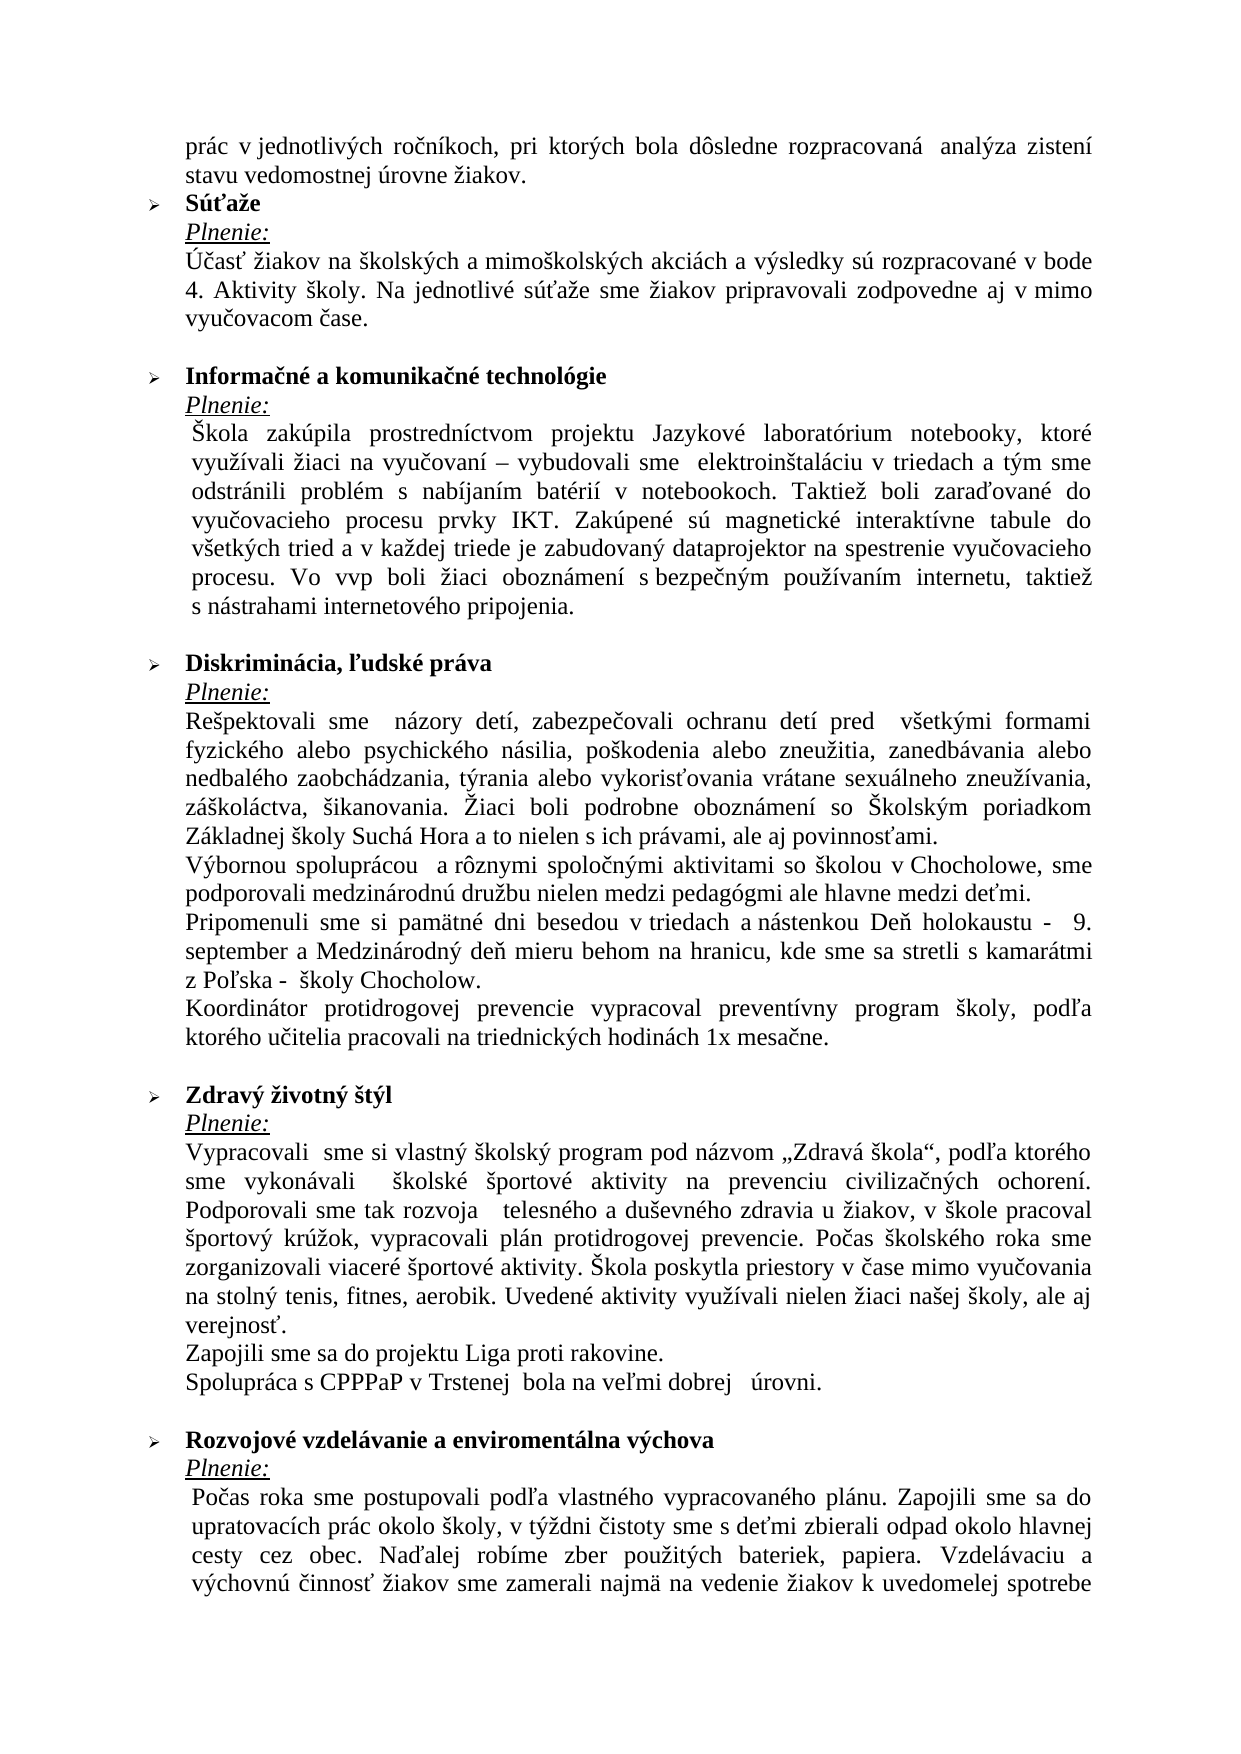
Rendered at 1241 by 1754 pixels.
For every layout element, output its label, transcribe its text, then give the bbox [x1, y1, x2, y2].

text Plnenie: [185, 217, 1092, 246]
text Plnenie: [185, 1453, 1092, 1482]
text Plnenie: [148, 390, 1092, 418]
text Škola zakúpila prostredníctvom projektu Jazykové laboratórium notebooky, ktoré využívali žiaci na vyučovaní – vybudovali sme elektroinštaláciu v triedach a tým sme odstránili problém s nabíjaním batérií v notebookoch. Taktiež boli zaraďované do vyučovacieho procesu prvky IKT. Zakúpené sú magnetické interaktívne tabule do všetkých tried a v každej triede je zabudovaný dataprojektor na spestrenie vyučovacieho procesu. Vo vvp boli žiaci oboznámení s bezpečným používaním internetu, taktiež s nástrahami internetového pripojenia. [148, 418, 1092, 620]
list Informačné a komunikačné technológie [148, 361, 1092, 390]
text Výbornou spoluprácou a rôznymi spoločnými aktivitami so školou v Chocholowe, sme podporovali medzinárodnú družbu nielen medzi pedagógmi ale hlavne medzi deťmi. [185, 850, 1092, 907]
list Zdravý životný štýl [148, 1080, 1092, 1108]
list Súťaže [148, 188, 1092, 217]
text Rešpektovali sme názory detí, zabezpečovali ochranu detí pred všetkými formami fyzického alebo psychického násilia, poškodenia alebo zneužitia, zanedbávania alebo nedbalého zaobchádzania, týrania alebo vykorisťovania vrátane sexuálneho zneužívania, záškoláctva, šikanovania. Žiaci boli podrobne oboznámení so Školským poriadkom Základnej školy Suchá Hora a to nielen s ich právami, ale aj povinnosťami. [185, 706, 1092, 850]
text Plnenie: [148, 677, 1092, 706]
list Rozvojové vzdelávanie a enviromentálna výchova [148, 1425, 1092, 1453]
text Vypracovali sme si vlastný školský program pod názvom „Zdravá škola“, podľa ktorého sme vykonávali školské športové aktivity na prevenciu civilizačných ochorení. Podporovali sme tak rozvoja telesného a duševného zdravia u žiakov, v škole pracoval športový krúžok, vypracovali plán protidrogovej prevencie. Počas školského roka sme zorganizovali viaceré športové aktivity. Škola poskytla priestory v čase mimo vyučovania na stolný tenis, fitnes, aerobik. Uvedené aktivity využívali nielen žiaci našej školy, ale aj verejnosť. [185, 1137, 1092, 1338]
list Diskriminácia, ľudské práva [148, 648, 1092, 677]
text Koordinátor protidrogovej prevencie vypracoval preventívny program školy, podľa ktorého učitelia pracovali na triednických hodinách 1x mesačne. [185, 993, 1092, 1051]
text Spolupráca s CPPPaP v Trstenej bola na veľmi dobrej úrovni. [148, 1367, 1092, 1396]
text Pripomenuli sme si pamätné dni besedou v triedach a nástenkou Deň holokaustu - 9. september a Medzinárodný deň mieru behom na hranicu, kde sme sa stretli s kamarátmi z Poľska - školy Chocholow. [185, 907, 1092, 993]
text Plnenie: [185, 1108, 1092, 1137]
text prác v jednotlivých ročníkoch, pri ktorých bola dôsledne rozpracovaná analýza zistení stavu vedomostnej úrovne žiakov. [185, 131, 1092, 188]
text Účasť žiakov na školských a mimoškolských akciách a výsledky sú rozpracované v bode 4. Aktivity školy. Na jednotlivé súťaže sme žiakov pripravovali zodpovedne aj v mimo vyučovacom čase. [185, 246, 1092, 332]
text Počas roka sme postupovali podľa vlastného vypracovaného plánu. Zapojili sme sa do upratovacích prác okolo školy, v týždni čistoty sme s deťmi zbierali odpad okolo hlavnej cesty cez obec. Naďalej robíme zber použitých bateriek, papiera. Vzdelávaciu a výchovnú činnosť žiakov sme zamerali najmä na vedenie žiakov k uvedomelej spotrebe [148, 1482, 1092, 1597]
text Zapojili sme sa do projektu Liga proti rakovine. [185, 1338, 1092, 1367]
